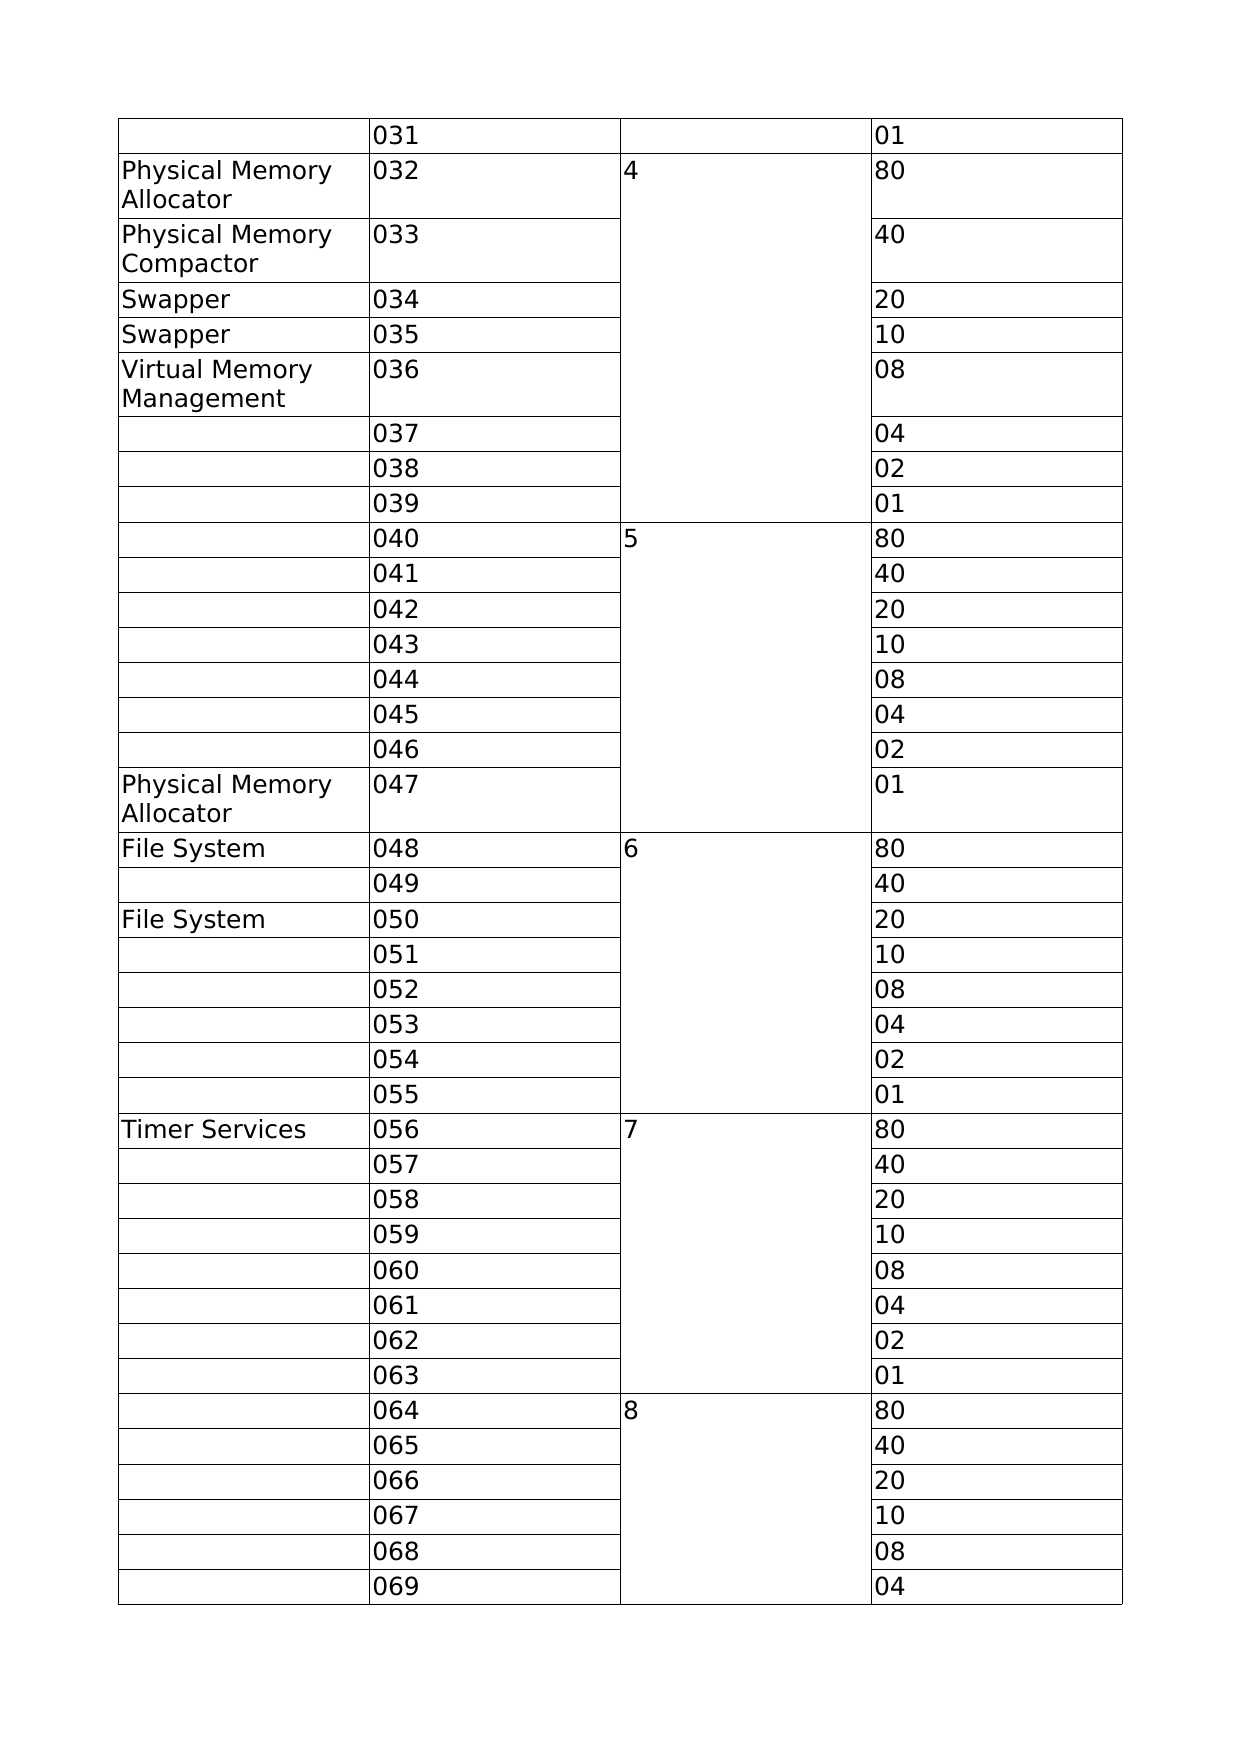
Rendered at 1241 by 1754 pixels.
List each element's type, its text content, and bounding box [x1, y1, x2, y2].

table_cell 042 [370, 593, 620, 627]
table_cell 08 [872, 353, 1122, 416]
table_cell [119, 1289, 369, 1323]
table_cell [119, 1535, 369, 1569]
table_cell 048 [370, 833, 620, 867]
table_cell 052 [370, 973, 620, 1007]
table_cell [119, 452, 369, 486]
table_cell 041 [370, 558, 620, 592]
table_cell 068 [370, 1535, 620, 1569]
table_cell 04 [872, 417, 1122, 451]
table_cell [119, 1184, 369, 1218]
table_cell 80 [872, 833, 1122, 867]
table_cell 80 [872, 154, 1122, 217]
table_cell [119, 1043, 369, 1077]
table_cell [119, 1429, 369, 1463]
table_cell [119, 1394, 369, 1428]
table_cell 4 [621, 154, 871, 522]
table_cell 20 [872, 593, 1122, 627]
table_cell 04 [872, 1570, 1122, 1604]
table_cell 08 [872, 1535, 1122, 1569]
table_cell [119, 733, 369, 767]
table_cell [119, 1008, 369, 1042]
table_cell 060 [370, 1254, 620, 1288]
table_cell 031 [370, 119, 620, 153]
table_cell 044 [370, 663, 620, 697]
table_cell 10 [872, 1219, 1122, 1253]
table_cell 01 [872, 768, 1122, 832]
table_cell [119, 1465, 369, 1498]
table_cell File System [119, 833, 369, 867]
table_cell 02 [872, 1043, 1122, 1077]
table_cell 80 [872, 523, 1122, 557]
table_cell 01 [872, 1078, 1122, 1112]
table_cell 40 [872, 1429, 1122, 1463]
table_cell [119, 1219, 369, 1253]
table_cell 02 [872, 733, 1122, 767]
table_cell 045 [370, 698, 620, 732]
table_cell 5 [621, 523, 871, 832]
table_cell 01 [872, 1359, 1122, 1393]
table_cell 6 [621, 833, 871, 1112]
table_cell [119, 417, 369, 451]
table_cell File System [119, 903, 369, 937]
table_cell 038 [370, 452, 620, 486]
table_cell 058 [370, 1184, 620, 1218]
table_cell 061 [370, 1289, 620, 1323]
table_cell [119, 1359, 369, 1393]
table_cell 062 [370, 1324, 620, 1358]
table_cell 055 [370, 1078, 620, 1112]
table_cell 10 [872, 318, 1122, 352]
table_cell Physical Memory Allocator [119, 154, 369, 217]
table_cell [119, 1324, 369, 1358]
table_cell [119, 868, 369, 902]
table_cell 40 [872, 868, 1122, 902]
table_cell 033 [370, 219, 620, 282]
table_cell 054 [370, 1043, 620, 1077]
table_cell 043 [370, 628, 620, 662]
table_cell 20 [872, 903, 1122, 937]
table_cell 057 [370, 1149, 620, 1183]
table_cell 08 [872, 973, 1122, 1007]
table_cell 037 [370, 417, 620, 451]
table_cell [119, 558, 369, 592]
table_cell 40 [872, 1149, 1122, 1183]
table_cell [119, 1254, 369, 1288]
table_cell [119, 1500, 369, 1534]
table_cell [119, 119, 369, 153]
table_cell Swapper [119, 283, 369, 317]
table_cell Swapper [119, 318, 369, 352]
table_cell 80 [872, 1114, 1122, 1147]
table_cell 02 [872, 1324, 1122, 1358]
table_cell 8 [621, 1394, 871, 1604]
table_cell 20 [872, 1465, 1122, 1498]
table_cell [119, 698, 369, 732]
table_cell 056 [370, 1114, 620, 1147]
table_cell 039 [370, 487, 620, 522]
table_cell 01 [872, 119, 1122, 153]
table_cell 065 [370, 1429, 620, 1463]
table_cell 032 [370, 154, 620, 217]
table_cell 01 [872, 487, 1122, 522]
table_cell 20 [872, 1184, 1122, 1218]
table_cell 034 [370, 283, 620, 317]
table_cell Physical Memory Allocator [119, 768, 369, 832]
table_cell 069 [370, 1570, 620, 1604]
table_cell [119, 1078, 369, 1112]
table_cell 80 [872, 1394, 1122, 1428]
table_cell Physical Memory Compactor [119, 219, 369, 282]
table_cell 049 [370, 868, 620, 902]
table_cell 10 [872, 938, 1122, 972]
table_cell 04 [872, 1289, 1122, 1323]
table_cell 40 [872, 558, 1122, 592]
table_cell 035 [370, 318, 620, 352]
table_cell [119, 973, 369, 1007]
table_cell [119, 1149, 369, 1183]
table_cell 067 [370, 1500, 620, 1534]
table_cell 40 [872, 219, 1122, 282]
table_cell 051 [370, 938, 620, 972]
table_cell [119, 523, 369, 557]
table_cell 040 [370, 523, 620, 557]
table_cell 047 [370, 768, 620, 832]
table_cell 10 [872, 628, 1122, 662]
table_cell [119, 663, 369, 697]
table_cell Timer Services [119, 1114, 369, 1147]
table_cell [119, 593, 369, 627]
table_cell 04 [872, 1008, 1122, 1042]
table_cell 053 [370, 1008, 620, 1042]
table_cell [119, 1570, 369, 1604]
table_cell [119, 938, 369, 972]
table_cell 050 [370, 903, 620, 937]
table_cell 066 [370, 1465, 620, 1498]
table_cell 063 [370, 1359, 620, 1393]
table_cell 08 [872, 1254, 1122, 1288]
table_cell 02 [872, 452, 1122, 486]
table_cell 20 [872, 283, 1122, 317]
table_cell 059 [370, 1219, 620, 1253]
table_cell 036 [370, 353, 620, 416]
table_cell [119, 487, 369, 522]
table_cell Virtual Memory Management [119, 353, 369, 416]
table_cell 046 [370, 733, 620, 767]
table_cell 064 [370, 1394, 620, 1428]
table_cell [119, 628, 369, 662]
table_cell 04 [872, 698, 1122, 732]
table_cell 10 [872, 1500, 1122, 1534]
table_cell [621, 119, 871, 153]
table_cell 08 [872, 663, 1122, 697]
table_cell 7 [621, 1114, 871, 1393]
